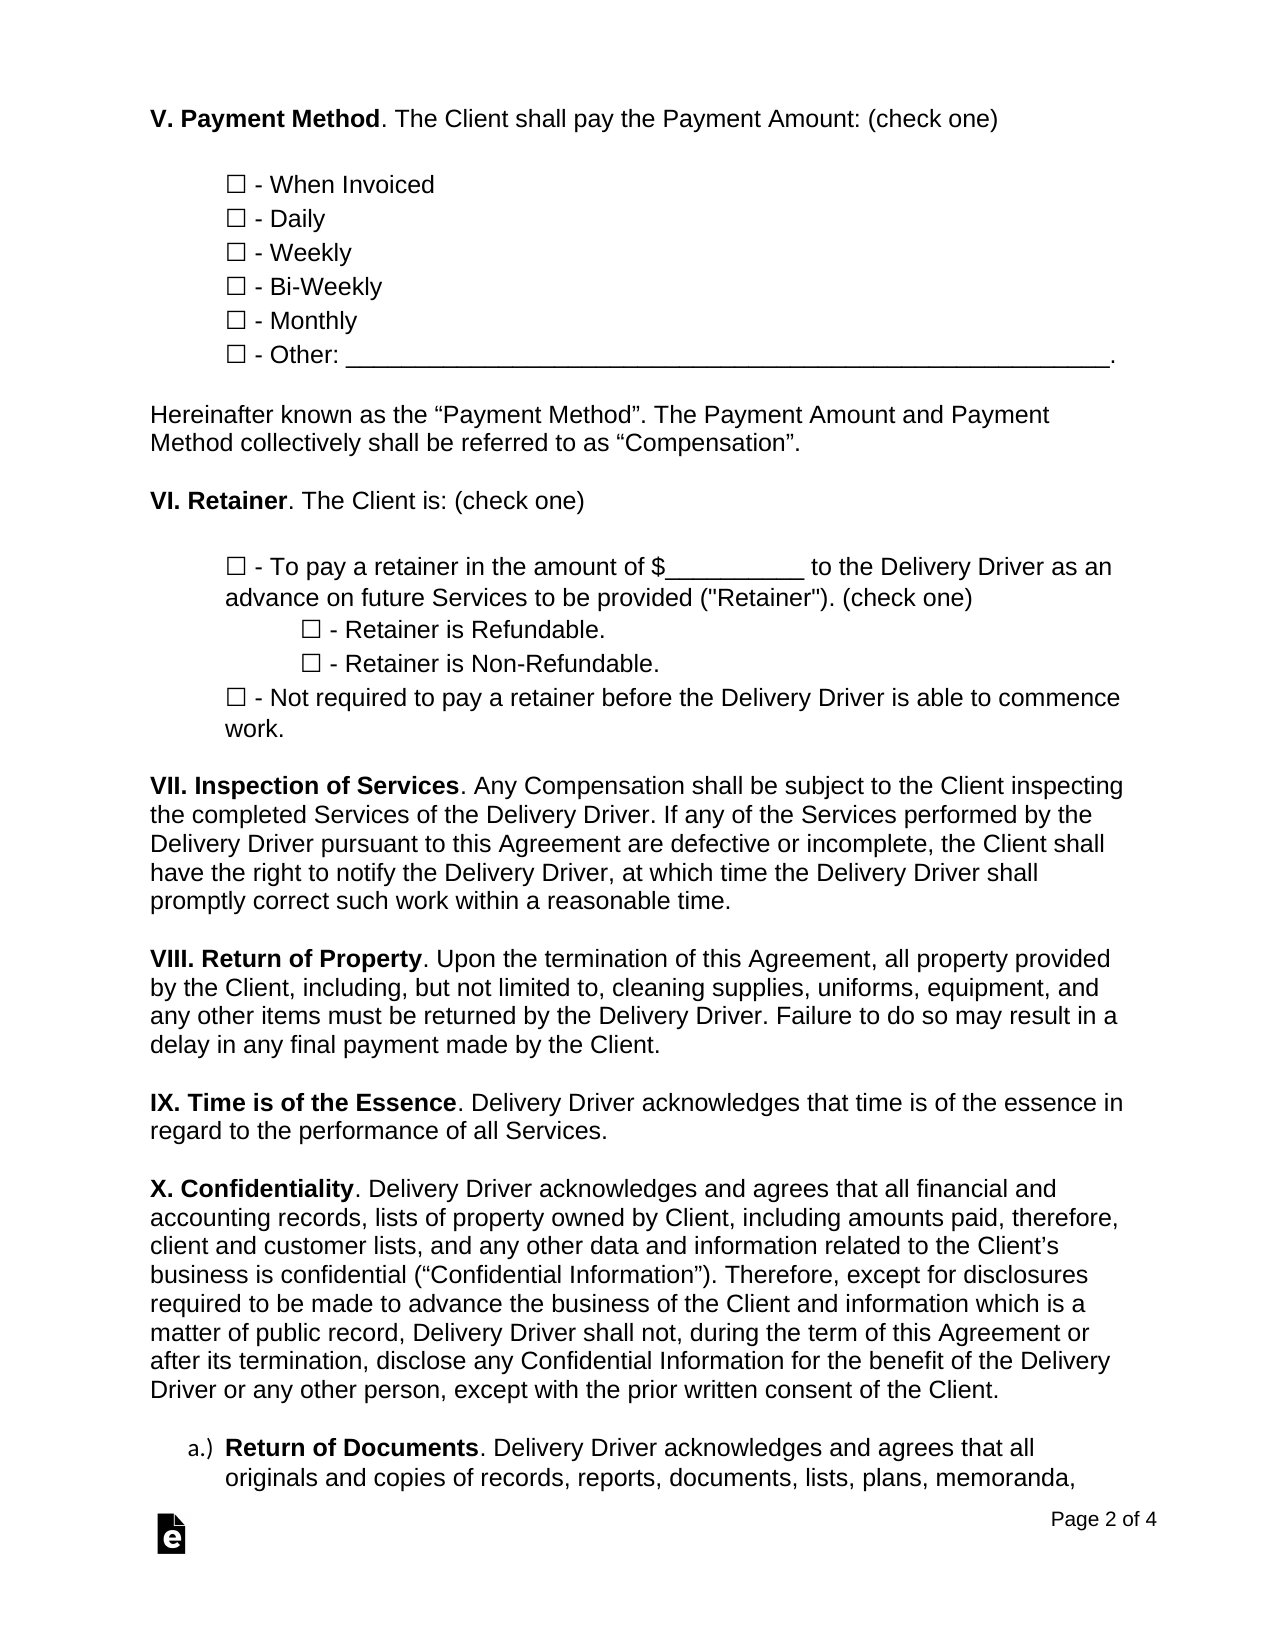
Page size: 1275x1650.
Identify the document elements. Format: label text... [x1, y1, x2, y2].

text ☐ - Weekly [225, 235, 1125, 269]
text V. Payment Method. The Client shall pay the Payment Amount: (check one) [150, 104, 1125, 132]
text Hereinafter known as the “Payment Method”. The Payment Amount and Payment Method collectively shall be referred to as “Compensation”. [150, 400, 1125, 457]
text VII. Inspection of Services. Any Compensation shall be subject to the Client inspecting the completed Services of the Delivery Driver. If any of the Services performed by the Delivery Driver pursuant to this Agreement are defective or incomplete, the Client shall have the right to notify the Delivery Driver, at which time the Delivery Driver shall promptly correct such work within a reasonable time. [150, 771, 1125, 915]
text ☐ - To pay a retainer in the amount of $__________ to the Delivery Driver as an advance on future Services to be provided ("Retainer"). (check one) [225, 549, 1125, 612]
text X. Confidentiality. Delivery Driver acknowledges and agrees that all financial and accounting records, lists of property owned by Client, including amounts paid, therefore, client and customer lists, and any other data and information related to the Client’s business is confidential (“Confidential Information”). Therefore, except for disclosures required to be made to advance the business of the Client and information which is a matter of public record, Delivery Driver shall not, during the term of this Agreement or after its termination, disclose any Confidential Information for the benefit of the Delivery Driver or any other person, except with the prior written consent of the Client. [150, 1174, 1125, 1404]
text ☐ - When Invoiced [225, 167, 1125, 201]
text ☐ - Retainer is Refundable. [300, 612, 1125, 646]
text VIII. Return of Property. Upon the termination of this Agreement, all property provided by the Client, including, but not limited to, cleaning supplies, uniforms, equipment, and any other items must be returned by the Delivery Driver. Failure to do so may result in a delay in any final payment made by the Client. [150, 944, 1125, 1059]
list Return of Documents. Delivery Driver acknowledges and agrees that all originals and copies of records, reports, documents, lists, plans, memoranda, [187, 1432, 1125, 1492]
text ☐ - Daily [225, 201, 1125, 235]
text ☐ - Not required to pay a retainer before the Delivery Driver is able to commence work. [225, 680, 1125, 742]
text VI. Retainer. The Client is: (check one) [150, 486, 1125, 515]
text IX. Time is of the Essence. Delivery Driver acknowledges that time is of the essence in regard to the performance of all Services. [150, 1087, 1125, 1145]
text ☐ - Retainer is Non-Refundable. [300, 646, 1125, 680]
text ☐ - Other: _______________________________________________________. [225, 337, 1125, 371]
text ☐ - Monthly [225, 303, 1125, 337]
text ☐ - Bi-Weekly [225, 269, 1125, 303]
